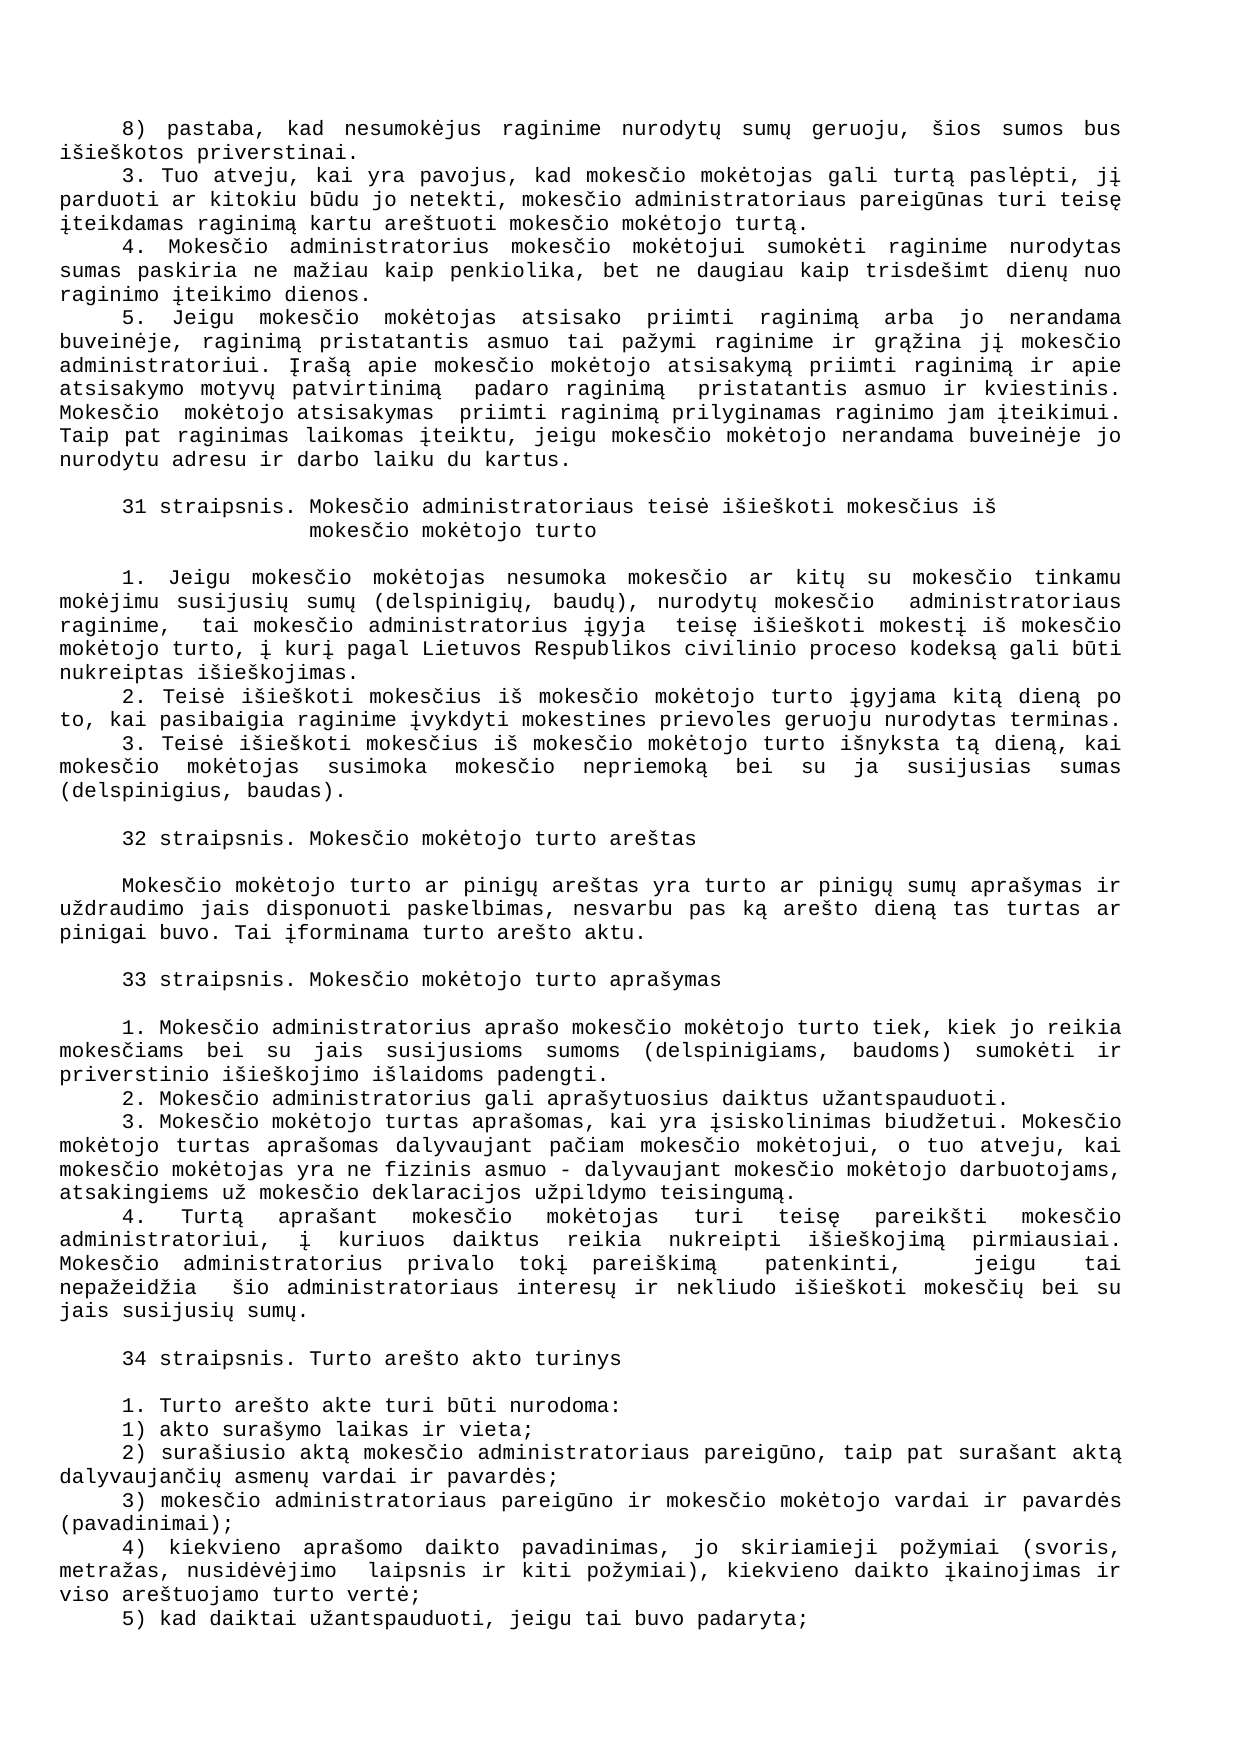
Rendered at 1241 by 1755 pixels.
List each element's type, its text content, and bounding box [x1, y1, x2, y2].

text 32 straipsnis. Mokesčio mokėtojo turto areštas [59, 827, 1122, 851]
text 31 straipsnis. Mokesčio administratoriaus teisė išieškoti mokesčius iš [59, 496, 1122, 520]
text 34 straipsnis. Turto arešto akto turinys [59, 1348, 1122, 1371]
text mokesčio mokėtojo turto [59, 520, 1122, 544]
text 2. Mokesčio administratorius gali aprašytuosius daiktus užantspauduoti. [59, 1088, 1122, 1111]
text 3) mokesčio administratoriaus pareigūno ir mokesčio mokėtojo vardai ir pavardės (pavadinimai); [59, 1489, 1122, 1537]
text 4. Turtą aprašant mokesčio mokėtojas turi teisę pareikšti mokesčio administratoriui, į kuriuos daiktus reikia nukreipti išieškojimą pirmiausiai. Mokesčio administratorius privalo tokį pareiškimą patenkinti, jeigu tai nepažeidžia šio administratoriaus interesų ir nekliudo išieškoti mokesčių bei su jais susijusių sumų. [59, 1206, 1122, 1324]
text 1. Turto arešto akte turi būti nurodoma: [59, 1395, 1122, 1419]
text 1. Mokesčio administratorius aprašo mokesčio mokėtojo turto tiek, kiek jo reikia mokesčiams bei su jais susijusioms sumoms (delspinigiams, baudoms) sumokėti ir priverstinio išieškojimo išlaidoms padengti. [59, 1017, 1122, 1088]
text 3. Tuo atveju, kai yra pavojus, kad mokesčio mokėtojas gali turtą paslėpti, jį parduoti ar kitokiu būdu jo netekti, mokesčio administratoriaus pareigūnas turi teisę įteikdamas raginimą kartu areštuoti mokesčio mokėtojo turtą. [59, 165, 1122, 236]
text 3. Teisė išieškoti mokesčius iš mokesčio mokėtojo turto išnyksta tą dieną, kai mokesčio mokėtojas susimoka mokesčio nepriemoką bei su ja susijusias sumas (delspinigius, baudas). [59, 733, 1122, 804]
text 3. Mokesčio mokėtojo turtas aprašomas, kai yra įsiskolinimas biudžetui. Mokesčio mokėtojo turtas aprašomas dalyvaujant pačiam mokesčio mokėtojui, o tuo atveju, kai mokesčio mokėtojas yra ne fizinis asmuo - dalyvaujant mokesčio mokėtojo darbuotojams, atsakingiems už mokesčio deklaracijos užpildymo teisingumą. [59, 1111, 1122, 1206]
text 5) kad daiktai užantspauduoti, jeigu tai buvo padaryta; [59, 1608, 1122, 1631]
text 2. Teisė išieškoti mokesčius iš mokesčio mokėtojo turto įgyjama kitą dieną po to, kai pasibaigia raginime įvykdyti mokestines prievoles geruoju nurodytas terminas. [59, 686, 1122, 733]
text Mokesčio mokėtojo turto ar pinigų areštas yra turto ar pinigų sumų aprašymas ir uždraudimo jais disponuoti paskelbimas, nesvarbu pas ką arešto dieną tas turtas ar pinigai buvo. Tai įforminama turto arešto aktu. [59, 875, 1122, 946]
text 5. Jeigu mokesčio mokėtojas atsisako priimti raginimą arba jo nerandama buveinėje, raginimą pristatantis asmuo tai pažymi raginime ir grąžina jį mokesčio administratoriui. Įrašą apie mokesčio mokėtojo atsisakymą priimti raginimą ir apie atsisakymo motyvų patvirtinimą padaro raginimą pristatantis asmuo ir kviestinis. Mokesčio mokėtojo atsisakymas priimti raginimą prilyginamas raginimo jam įteikimui. Taip pat raginimas laikomas įteiktu, jeigu mokesčio mokėtojo nerandama buveinėje jo nurodytu adresu ir darbo laiku du kartus. [59, 307, 1122, 473]
text 4. Mokesčio administratorius mokesčio mokėtojui sumokėti raginime nurodytas sumas paskiria ne mažiau kaip penkiolika, bet ne daugiau kaip trisdešimt dienų nuo raginimo įteikimo dienos. [59, 236, 1122, 307]
text 1. Jeigu mokesčio mokėtojas nesumoka mokesčio ar kitų su mokesčio tinkamu mokėjimu susijusių sumų (delspinigių, baudų), nurodytų mokesčio administratoriaus raginime, tai mokesčio administratorius įgyja teisę išieškoti mokestį iš mokesčio mokėtojo turto, į kurį pagal Lietuvos Respublikos civilinio proceso kodeksą gali būti nukreiptas išieškojimas. [59, 567, 1122, 686]
text 4) kiekvieno aprašomo daikto pavadinimas, jo skiriamieji požymiai (svoris, metražas, nusidėvėjimo laipsnis ir kiti požymiai), kiekvieno daikto įkainojimas ir viso areštuojamo turto vertė; [59, 1537, 1122, 1608]
text 2) surašiusio aktą mokesčio administratoriaus pareigūno, taip pat surašant aktą dalyvaujančių asmenų vardai ir pavardės; [59, 1442, 1122, 1489]
text 8) pastaba, kad nesumokėjus raginime nurodytų sumų geruoju, šios sumos bus išieškotos priverstinai. [59, 118, 1122, 165]
text 1) akto surašymo laikas ir vieta; [59, 1419, 1122, 1442]
text 33 straipsnis. Mokesčio mokėtojo turto aprašymas [59, 969, 1122, 993]
